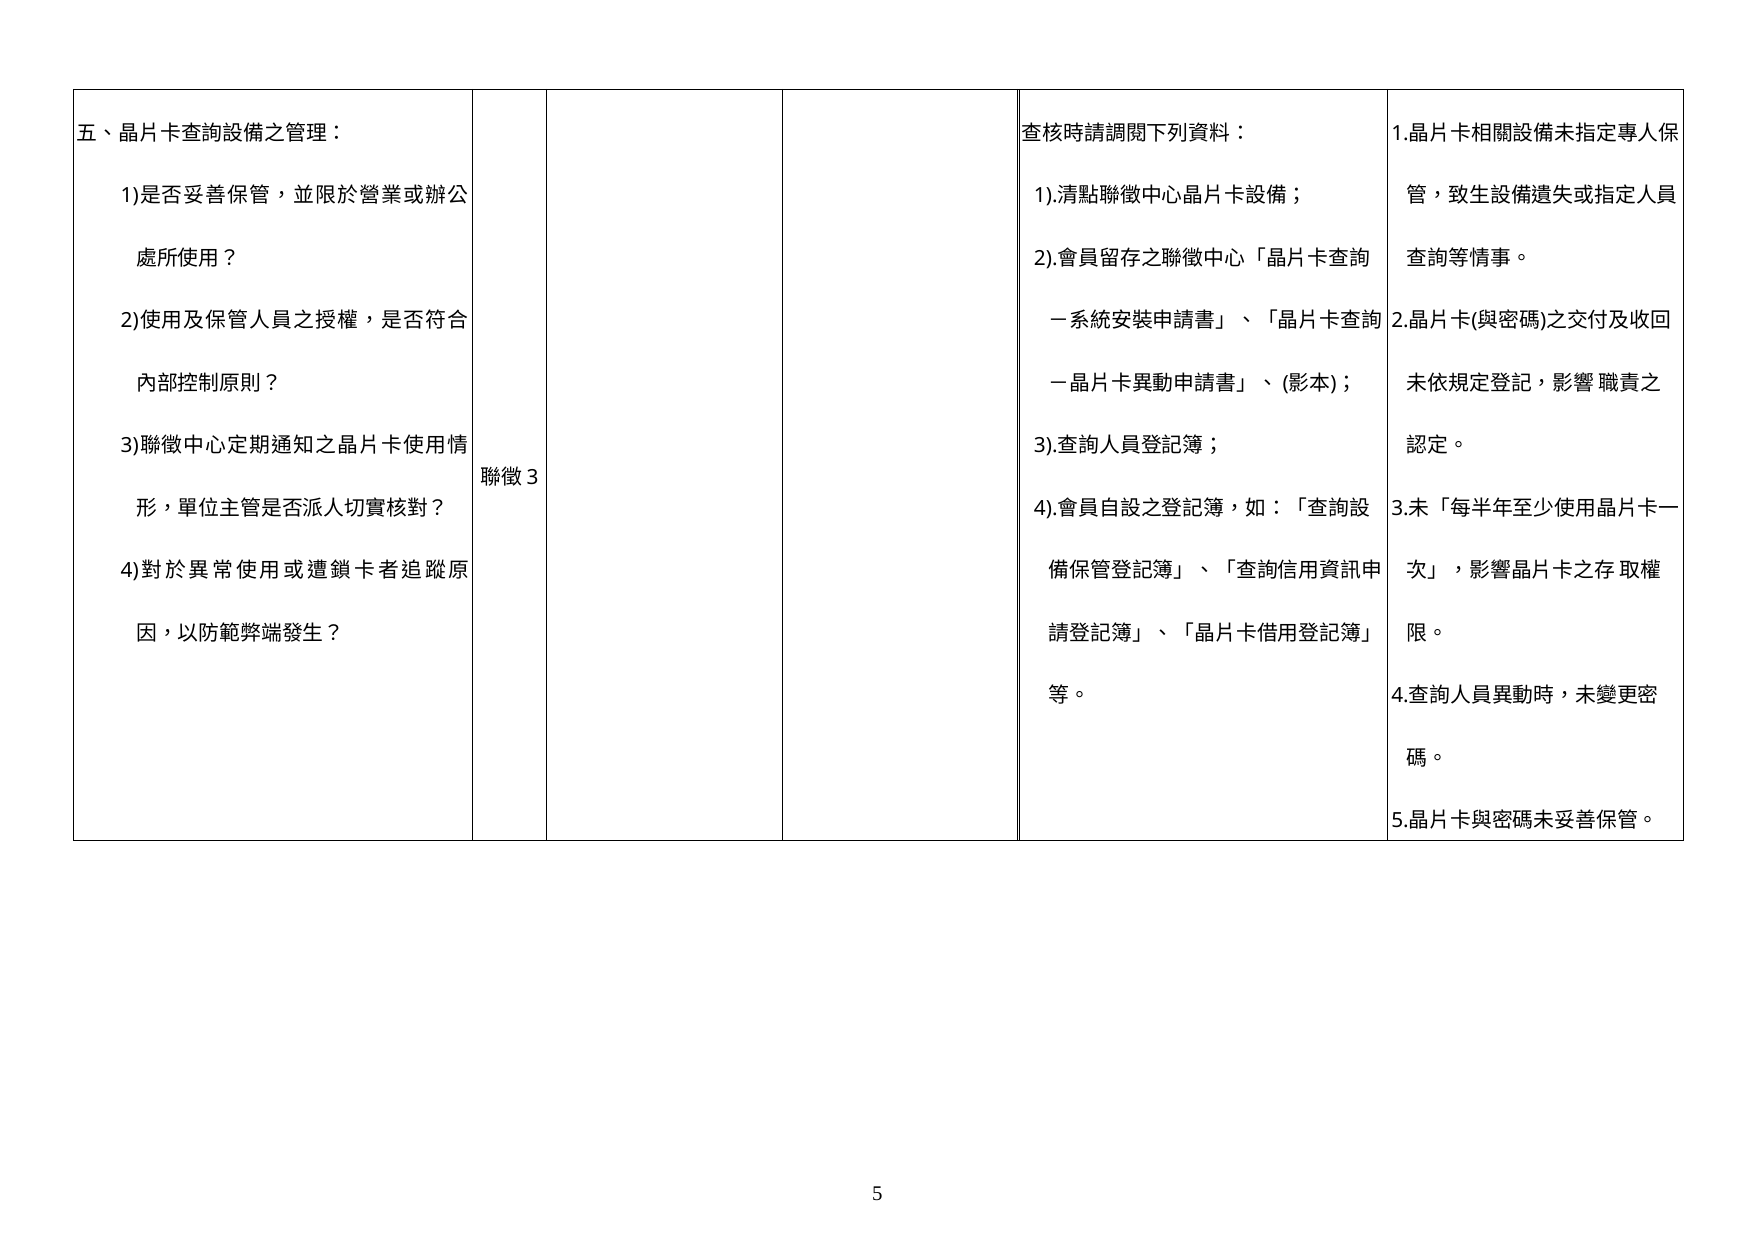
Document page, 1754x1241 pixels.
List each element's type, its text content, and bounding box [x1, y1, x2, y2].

table_cell 1.晶片卡相關設備未指定專人保管，致生設備遺失或指定人員查詢等情事。 2.晶片卡(與密碼)之交付及收回未依規定登記，影響 職責之認定。 3.未「每半年至少使用晶片卡一次」，影響晶片卡之存 取權限。 4.查詢人員異動時，未變更密碼。 5.晶片卡與密碼未妥善保管。 [1388, 90, 1683, 840]
table_cell 查核時請調閱下列資料： 1).清點聯徵中心晶片卡設備； 2).會員留存之聯徵中心「晶片卡查詢－系統安裝申請書」、「晶片卡查詢－晶片卡異動申請書」、 (影本)； 3).查詢人員登記簿； 4).會員自設之登記簿，如：「查詢設備保管登記簿」、「查詢信用資訊申請登記簿」、「晶片卡借用登記簿」等。 [1020, 90, 1387, 840]
table_cell [547, 90, 782, 840]
table_cell [783, 90, 1017, 840]
table_cell 聯徵3 [473, 90, 546, 840]
table_cell 五、晶片卡查詢設備之管理： 1)是否妥善保管，並限於營業或辦公處所使用？ 2)使用及保管人員之授權，是否符合內部控制原則？ 3)聯徵中心定期通知之晶片卡使用情形，單位主管是否派人切實核對？ 4)對於異常使用或遭鎖卡者追蹤原因，以防範弊端發生？ [74, 90, 472, 840]
